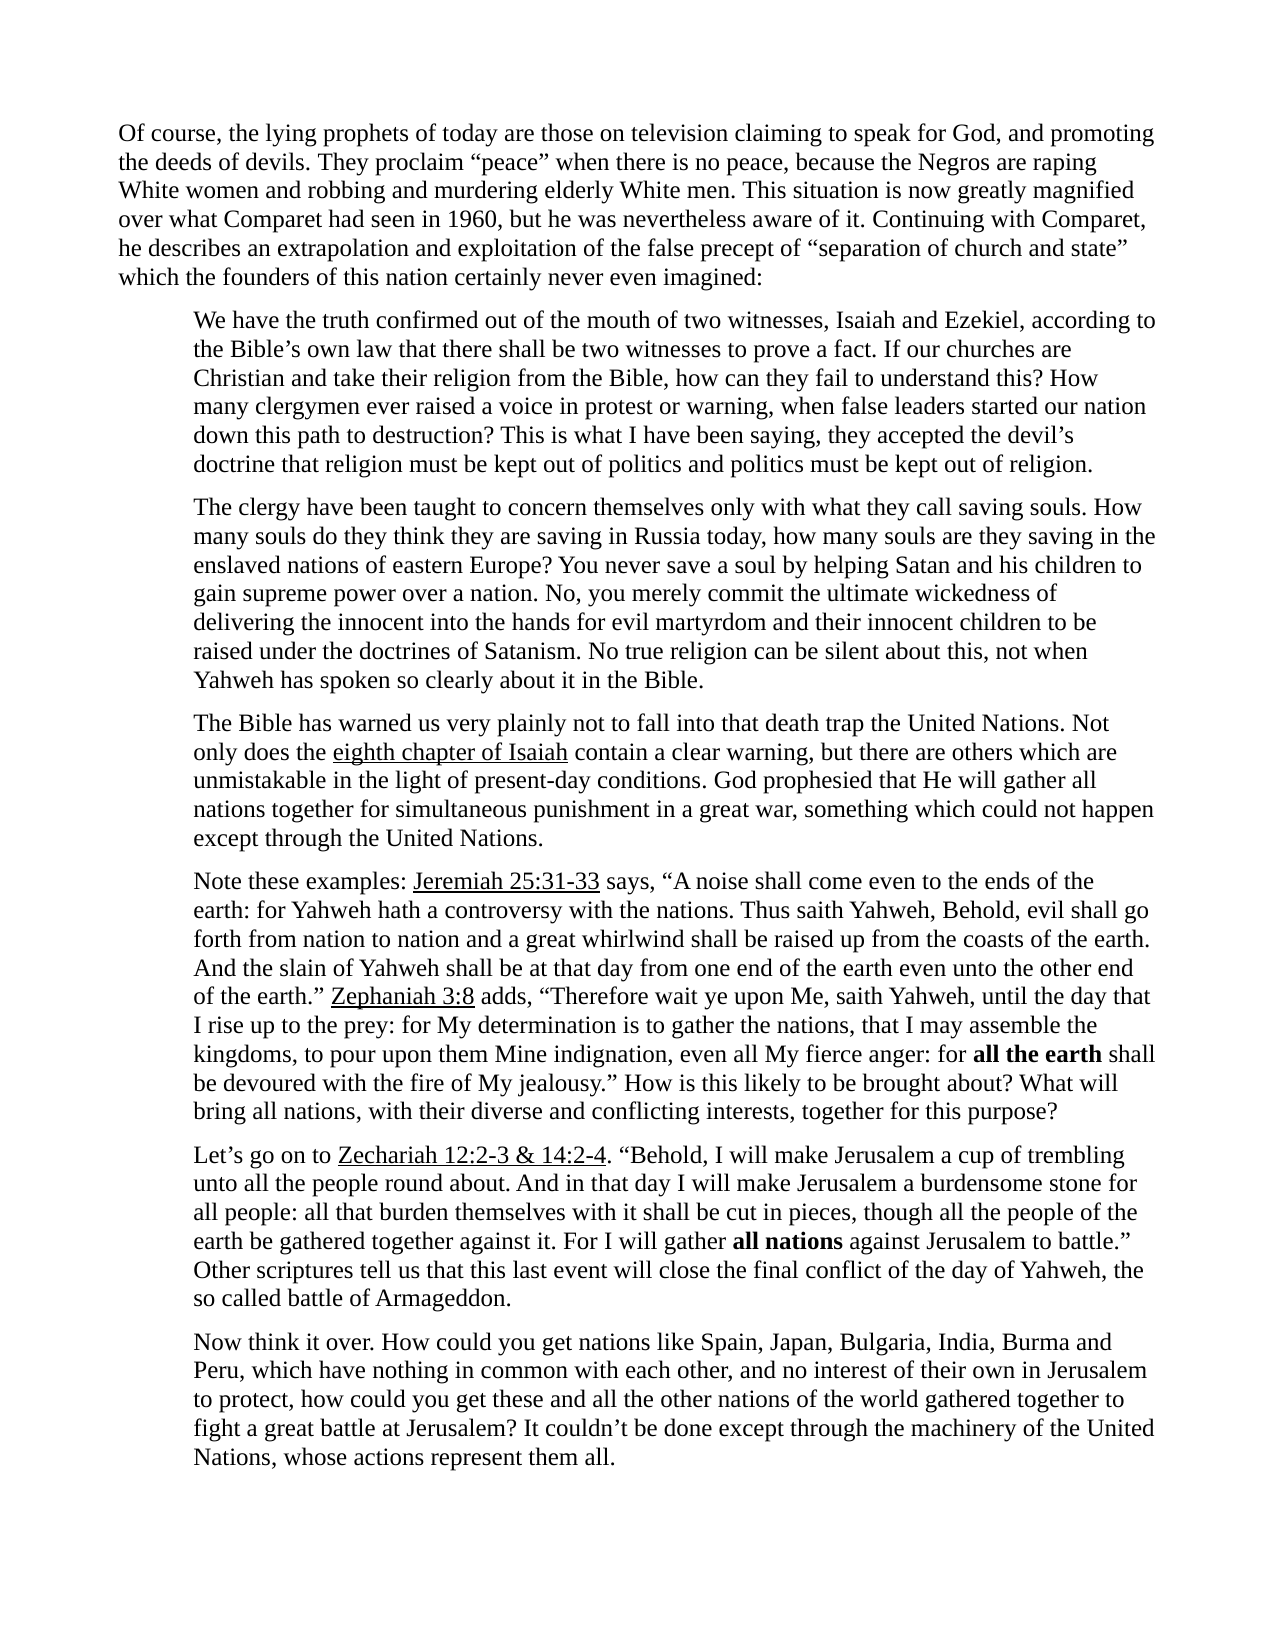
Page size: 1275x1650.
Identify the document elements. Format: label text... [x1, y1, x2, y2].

text The clergy have been taught to concern themselves only with what they call saving souls. How many souls do they think they are saving in Russia today, how many souls are they saving in the enslaved nations of eastern Europe? You never save a soul by helping Satan and his children to gain supreme power over a nation. No, you merely commit the ultimate wickedness of delivering the innocent into the hands for evil martyrdom and their innocent children to be raised under the doctrines of Satanism. No true religion can be silent about this, not when Yahweh has spoken so clearly about it in the Bible. [193, 492, 1157, 693]
text We have the truth confirmed out of the mouth of two witnesses, Isaiah and Ezekiel, according to the Bible’s own law that there shall be two witnesses to prove a fact. If our churches are Christian and take their religion from the Bible, how can they fail to understand this? How many clergymen ever raised a voice in protest or warning, when false leaders started our nation down this path to destruction? This is what I have been saying, they accepted the devil’s doctrine that religion must be kept out of politics and politics must be kept out of religion. [193, 305, 1157, 478]
text The Bible has warned us very plainly not to fall into that death trap the United Nations. Not only does the eighth chapter of Isaiah contain a clear warning, but there are others which are unmistakable in the light of present-day conditions. God prophesied that He will gather all nations together for simultaneous punishment in a great war, something which could not happen except through the United Nations. [193, 708, 1157, 852]
text Of course, the lying prophets of today are those on television claiming to speak for God, and promoting the deeds of devils. They proclaim “peace” when there is no peace, because the Negros are raping White women and robbing and murdering elderly White men. This situation is now greatly magnified over what Comparet had seen in 1960, but he was nevertheless aware of it. Continuing with Comparet, he describes an extrapolation and exploitation of the false precept of “separation of church and state” which the founders of this nation certainly never even imagined: [118, 118, 1157, 291]
text Now think it over. How could you get nations like Spain, Japan, Bulgaria, India, Burma and Peru, which have nothing in common with each other, and no interest of their own in Jerusalem to protect, how could you get these and all the other nations of the world gathered together to fight a great battle at Jerusalem? It couldn’t be done except through the machinery of the United Nations, whose actions represent them all. [193, 1327, 1157, 1471]
text Note these examples: Jeremiah 25:31-33 says, “A noise shall come even to the ends of the earth: for Yahweh hath a controversy with the nations. Thus saith Yahweh, Behold, evil shall go forth from nation to nation and a great whirlwind shall be raised up from the coasts of the earth. And the slain of Yahweh shall be at that day from one end of the earth even unto the other end of the earth.” Zephaniah 3:8 adds, “Therefore wait ye upon Me, saith Yahweh, until the day that I rise up to the prey: for My determination is to gather the nations, that I may assemble the kingdoms, to pour upon them Mine indignation, even all My fierce anger: for all the earth shall be devoured with the fire of My jealousy.” How is this likely to be brought about? What will bring all nations, with their diverse and conflicting interests, together for this purpose? [193, 866, 1157, 1125]
text Let’s go on to Zechariah 12:2-3 & 14:2-4. “Behold, I will make Jerusalem a cup of trembling unto all the people round about. And in that day I will make Jerusalem a burdensome stone for all people: all that burden themselves with it shall be cut in pieces, though all the people of the earth be gathered together against it. For I will gather all nations against Jerusalem to battle.” Other scriptures tell us that this last event will close the final conflict of the day of Yahweh, the so called battle of Armageddon. [193, 1140, 1157, 1312]
